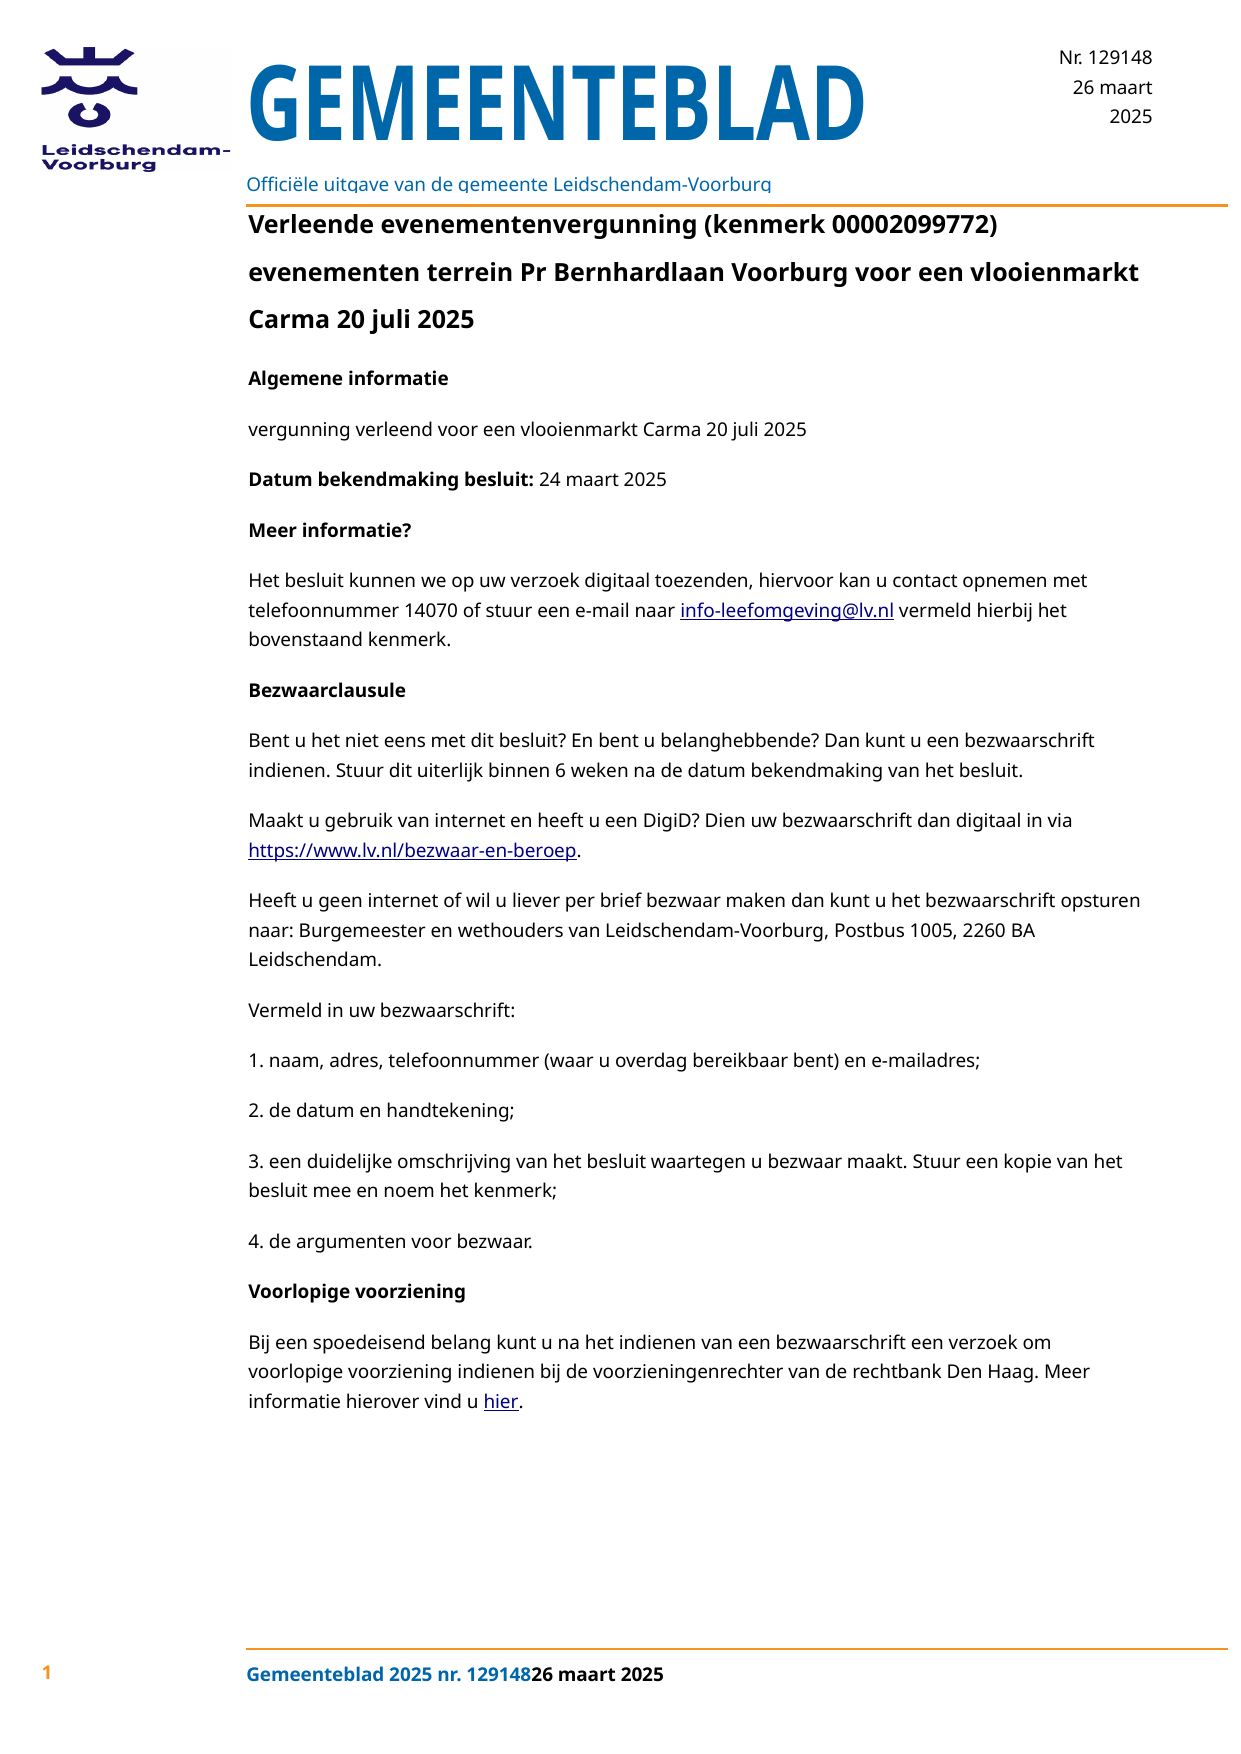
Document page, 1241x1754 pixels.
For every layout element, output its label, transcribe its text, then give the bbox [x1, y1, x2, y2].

text Meer informatie? [248, 517, 1152, 542]
text Datum bekendmaking besluit: 24 maart 2025 [248, 466, 1152, 492]
text Verleende evenementenvergunning (kenmerk 00002099772) evenementen terrein Pr Bernhardlaan Voorburg voor een vlooienmarkt Carma 20 juli 2025 [248, 207, 1152, 336]
text Maakt u gebruik van internet en heeft u een DigiD? Dien uw bezwaarschrift dan digitaal in via https://www.lv.nl/bezwaar-en-beroep. [248, 807, 1152, 862]
text vergunning verleend voor een vlooienmarkt Carma 20 juli 2025 [248, 416, 1152, 442]
text Algemene informatie [248, 366, 1152, 391]
text Bent u het niet eens met dit besluit? En bent u belanghebbende? Dan kunt u een bezwaarschrift indienen. Stuur dit uiterlijk binnen 6 weken na de datum bekendmaking van het besluit. [248, 727, 1152, 782]
text Vermeld in uw bezwaarschrift: [248, 997, 1152, 1022]
text Bij een spoedeisend belang kunt u na het indienen van een bezwaarschrift een verzoek om voorlopige voorziening indienen bij de voorzieningenrechter van de rechtbank Den Haag. Meer informatie hierover vind u hier. [248, 1329, 1152, 1414]
picture [41, 47, 231, 172]
text Bezwaarclausule [248, 677, 1152, 702]
text 3. een duidelijke omschrijving van het besluit waartegen u bezwaar maakt. Stuur een kopie van het besluit mee en noem het kenmerk; [248, 1148, 1152, 1203]
text 1. naam, adres, telefoonnummer (waar u overdag bereikbaar bent) en e-mailadres; [248, 1047, 1152, 1073]
text Het besluit kunnen we op uw verzoek digitaal toezenden, hiervoor kan u contact opnemen met telefoonnummer 14070 of stuur een e-mail naar info-leefomgeving@lv.nl vermeld hierbij het bovenstaand kenmerk. [248, 567, 1152, 652]
text 4. de argumenten voor bezwaar. [248, 1228, 1152, 1254]
text 2. de datum en handtekening; [248, 1098, 1152, 1123]
text Heeft u geen internet of wil u liever per brief bezwaar maken dan kunt u het bezwaarschrift opsturen naar: Burgemeester en wethouders van Leidschendam-Voorburg, Postbus 1005, 2260 BA Leidschendam. [248, 887, 1152, 972]
text Voorlopige voorziening [248, 1278, 1152, 1304]
